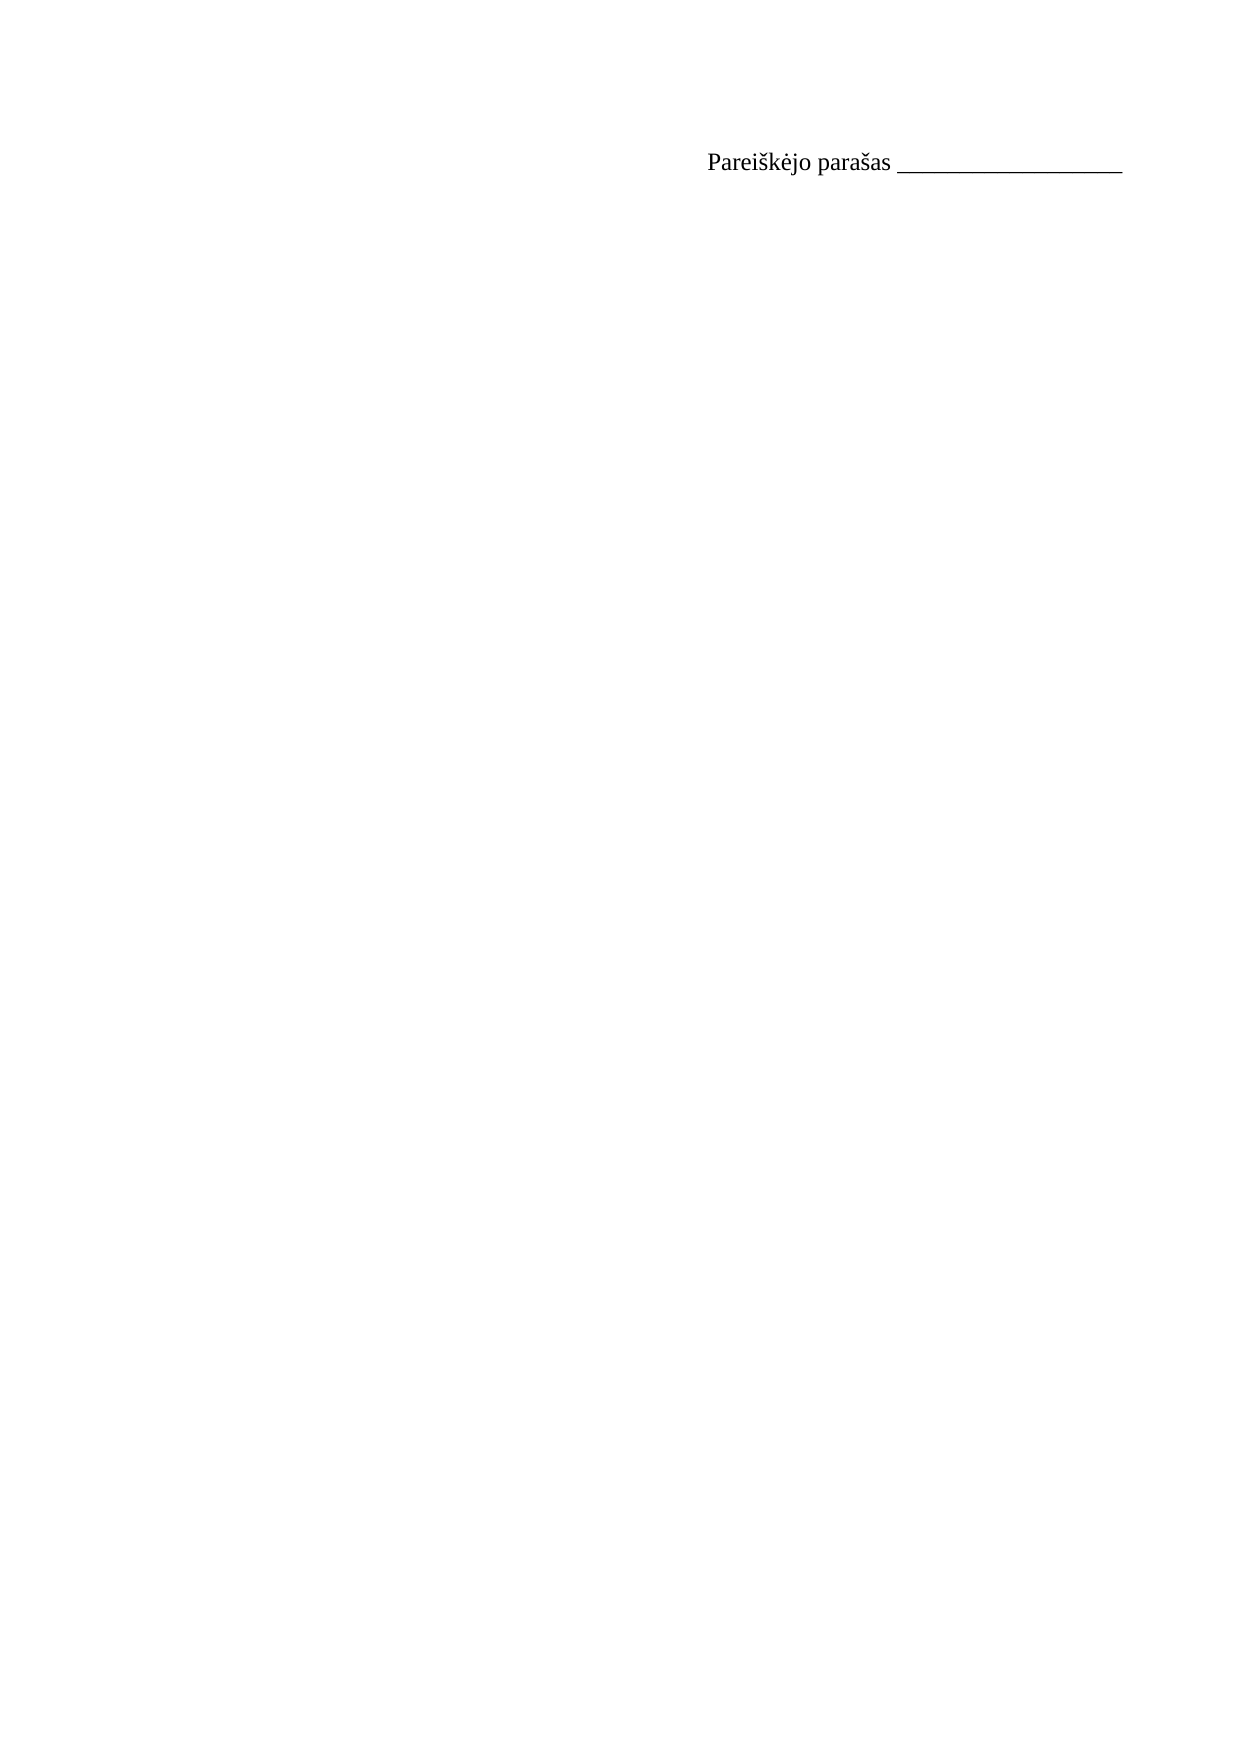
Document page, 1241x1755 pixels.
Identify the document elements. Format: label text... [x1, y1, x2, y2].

text Pareiškėjo parašas __________________ [177, 147, 1122, 176]
